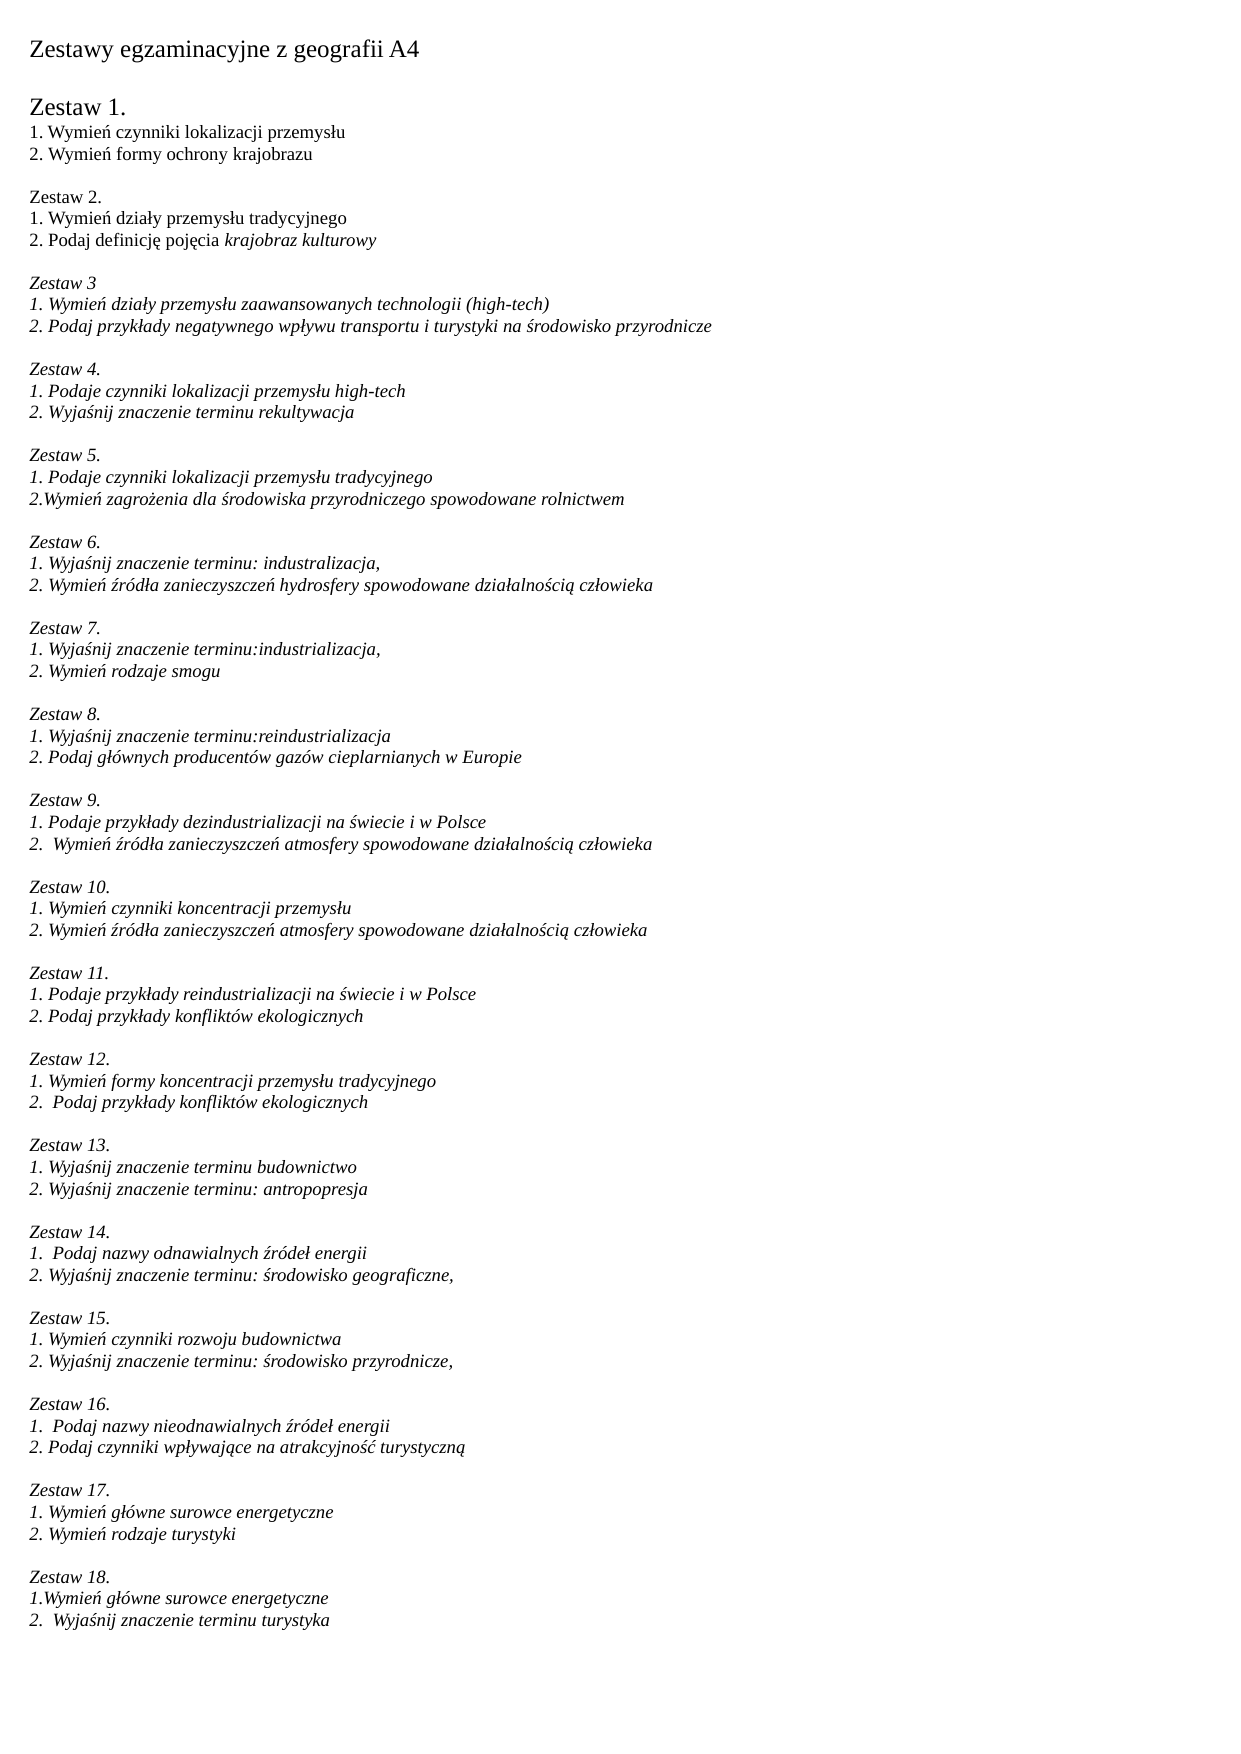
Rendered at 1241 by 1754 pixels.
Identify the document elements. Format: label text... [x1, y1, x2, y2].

text Zestaw 5. [29, 444, 1199, 466]
text 1. Podaje czynniki lokalizacji przemysłu high-tech [29, 379, 1199, 401]
text 2. Wyjaśnij znaczenie terminu: środowisko geograficzne, [29, 1264, 1199, 1285]
text 2. Wymień źródła zanieczyszczeń atmosfery spowodowane działalnością człowieka [29, 919, 1199, 940]
text 2. Wyjaśnij znaczenie terminu rekultywacja [29, 401, 1199, 423]
text 2. Wyjaśnij znaczenie terminu turystyka [29, 1609, 1199, 1630]
text 2. Podaj przykłady negatywnego wpływu transportu i turystyki na środowisko przyrodnicze [29, 315, 1199, 336]
text 2.Wymień zagrożenia dla środowiska przyrodniczego spowodowane rolnictwem [29, 487, 1199, 509]
text 2. Wyjaśnij znaczenie terminu: antropopresja [29, 1177, 1199, 1199]
text Zestaw 8. [29, 703, 1199, 724]
text 1. Wyjaśnij znaczenie terminu:industrializacja, [29, 638, 1199, 660]
text 2. Podaj przykłady konfliktów ekologicznych [29, 1091, 1199, 1113]
text 1. Wymień działy przemysłu tradycyjnego [29, 207, 1199, 229]
text 1. Podaje przykłady reindustrializacji na świecie i w Polsce [29, 983, 1199, 1005]
text 2. Wyjaśnij znaczenie terminu: środowisko przyrodnicze, [29, 1350, 1199, 1371]
text Zestaw 17. [29, 1479, 1199, 1501]
text 1.Wymień główne surowce energetyczne [29, 1587, 1199, 1609]
text Zestaw 14. [29, 1221, 1199, 1242]
text Zestaw 7. [29, 617, 1199, 638]
text 1. Wyjaśnij znaczenie terminu budownictwo [29, 1156, 1199, 1177]
text 2. Podaj przykłady konfliktów ekologicznych [29, 1005, 1199, 1026]
text Zestaw 11. [29, 962, 1199, 983]
text Zestaw 1. [29, 92, 1199, 121]
text Zestaw 16. [29, 1393, 1199, 1414]
text Zestawy egzaminacyjne z geografii A4 [29, 34, 1199, 63]
text Zestaw 10. [29, 876, 1199, 897]
text 1. Podaje czynniki lokalizacji przemysłu tradycyjnego [29, 466, 1199, 487]
text 1. Wymień formy koncentracji przemysłu tradycyjnego [29, 1069, 1199, 1091]
text Zestaw 12. [29, 1048, 1199, 1069]
text 2. Podaj definicję pojęcia krajobraz kulturowy [29, 229, 1199, 250]
text Zestaw 9. [29, 789, 1199, 811]
text Zestaw 3 [29, 272, 1199, 293]
text Zestaw 2. [29, 186, 1199, 207]
text Zestaw 4. [29, 358, 1199, 379]
text 2. Wymień rodzaje smogu [29, 660, 1199, 681]
text 2. Wymień formy ochrony krajobrazu [29, 142, 1199, 164]
text 1. Wymień czynniki lokalizacji przemysłu [29, 121, 1199, 142]
text 1. Podaje przykłady dezindustrializacji na świecie i w Polsce [29, 811, 1199, 832]
text 1. Podaj nazwy nieodnawialnych źródeł energii [29, 1414, 1199, 1436]
text 1. Wyjaśnij znaczenie terminu:reindustrializacja [29, 724, 1199, 746]
text 1. Wymień czynniki koncentracji przemysłu [29, 897, 1199, 919]
text 2. Podaj głównych producentów gazów cieplarnianych w Europie [29, 746, 1199, 768]
text Zestaw 6. [29, 531, 1199, 552]
text 1. Wymień czynniki rozwoju budownictwa [29, 1328, 1199, 1350]
text Zestaw 18. [29, 1566, 1199, 1587]
text Zestaw 13. [29, 1134, 1199, 1156]
text 2. Wymień źródła zanieczyszczeń hydrosfery spowodowane działalnością człowieka [29, 574, 1199, 595]
text 2. Podaj czynniki wpływające na atrakcyjność turystyczną [29, 1436, 1199, 1458]
text 2. Wymień źródła zanieczyszczeń atmosfery spowodowane działalnością człowieka [29, 832, 1199, 854]
text 1. Podaj nazwy odnawialnych źródeł energii [29, 1242, 1199, 1264]
text 1. Wymień główne surowce energetyczne [29, 1501, 1199, 1522]
text 2. Wymień rodzaje turystyki [29, 1522, 1199, 1544]
text 1. Wyjaśnij znaczenie terminu: industralizacja, [29, 552, 1199, 574]
text Zestaw 15. [29, 1307, 1199, 1328]
text 1. Wymień działy przemysłu zaawansowanych technologii (high-tech) [29, 293, 1199, 315]
